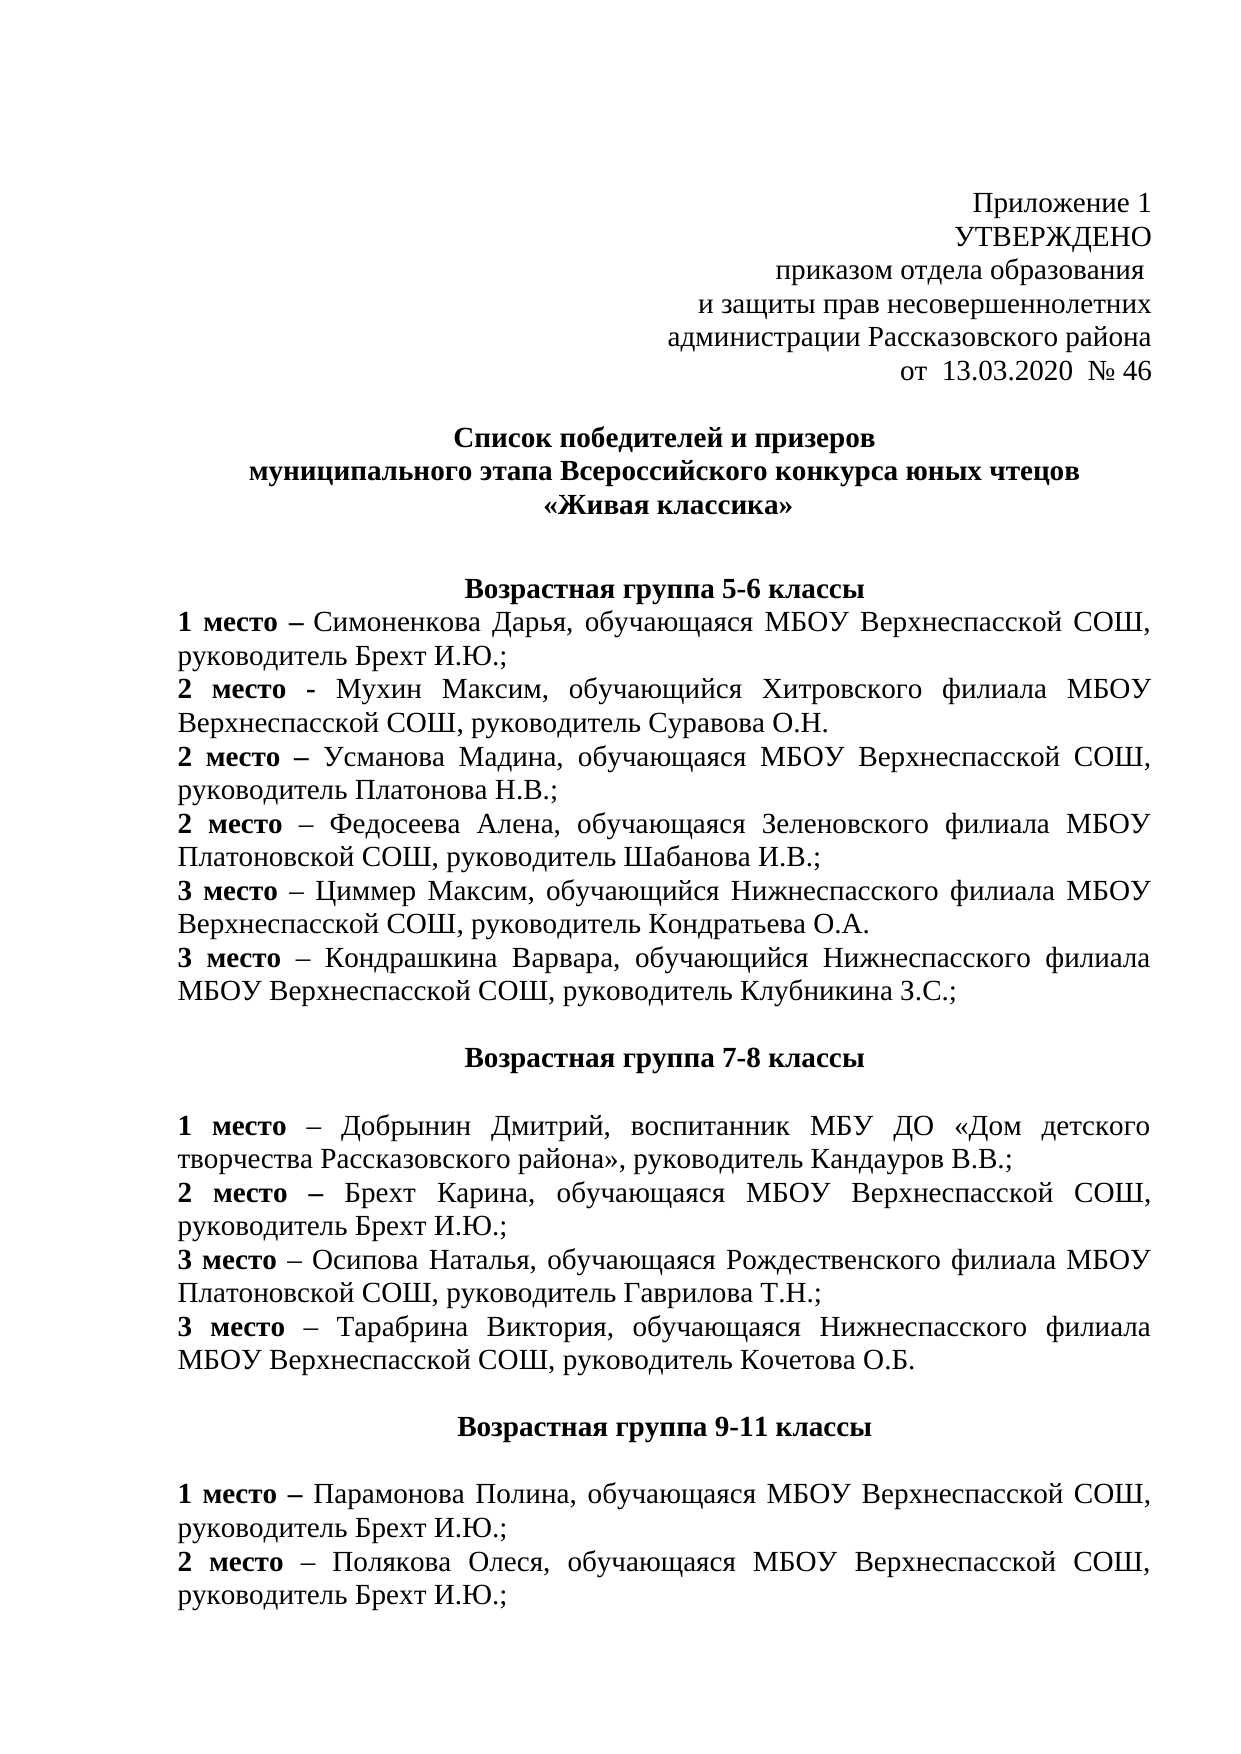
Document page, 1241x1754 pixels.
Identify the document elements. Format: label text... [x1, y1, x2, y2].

text УТВЕРЖДЕНО [177, 219, 1152, 252]
text администрации Рассказовского района [177, 319, 1152, 353]
text 2 место – Усманова Мадина, обучающаяся МБОУ Верхнеспасской СОШ, руководитель Платонова Н.В.; [177, 739, 1152, 806]
text 2 место – Полякова Олеся, обучающаяся МБОУ Верхнеспасской СОШ, руководитель Брехт И.Ю.; [177, 1544, 1152, 1611]
text 3 место – Тарабрина Виктория, обучающаяся Нижнеспасского филиала МБОУ Верхнеспасской СОШ, руководитель Кочетова О.Б. [177, 1309, 1152, 1376]
text Возрастная группа 7-8 классы [177, 1041, 1152, 1074]
text приказом отдела образования [177, 252, 1152, 286]
text 3 место – Циммер Максим, обучающийся Нижнеспасского филиала МБОУ Верхнеспасской СОШ, руководитель Кондратьева О.А. [177, 873, 1152, 940]
text 2 место - Мухин Максим, обучающийся Хитровского филиала МБОУ Верхнеспасской СОШ, руководитель Суравова О.Н. [177, 672, 1152, 739]
text Возрастная группа 9-11 классы [177, 1409, 1152, 1443]
text «Живая классика» [177, 487, 1152, 521]
text 3 место – Кондрашкина Варвара, обучающийся Нижнеспасского филиала МБОУ Верхнеспасской СОШ, руководитель Клубникина З.С.; [177, 940, 1152, 1007]
text 2 место – Федосеева Алена, обучающаяся Зеленовского филиала МБОУ Платоновской СОШ, руководитель Шабанова И.В.; [177, 806, 1152, 873]
text и защиты прав несовершеннолетних [177, 286, 1152, 319]
text 3 место – Осипова Наталья, обучающаяся Рождественского филиала МБОУ Платоновской СОШ, руководитель Гаврилова Т.Н.; [177, 1242, 1152, 1309]
text 1 место – Симоненкова Дарья, обучающаяся МБОУ Верхнеспасской СОШ, руководитель Брехт И.Ю.; [177, 604, 1152, 672]
text муниципального этапа Всероссийского конкурса юных чтецов [177, 453, 1152, 487]
text от 13.03.2020 № 46 [177, 353, 1152, 386]
text Список победителей и призеров [177, 420, 1152, 453]
text 1 место – Парамонова Полина, обучающаяся МБОУ Верхнеспасской СОШ, руководитель Брехт И.Ю.; [177, 1477, 1152, 1544]
text Приложение 1 [177, 185, 1152, 219]
text 2 место – Брехт Карина, обучающаяся МБОУ Верхнеспасской СОШ, руководитель Брехт И.Ю.; [177, 1175, 1152, 1242]
text Возрастная группа 5-6 классы [177, 571, 1152, 604]
text 1 место – Добрынин Дмитрий, воспитанник МБУ ДО «Дом детского творчества Рассказовского района», руководитель Кандауров В.В.; [177, 1108, 1152, 1175]
